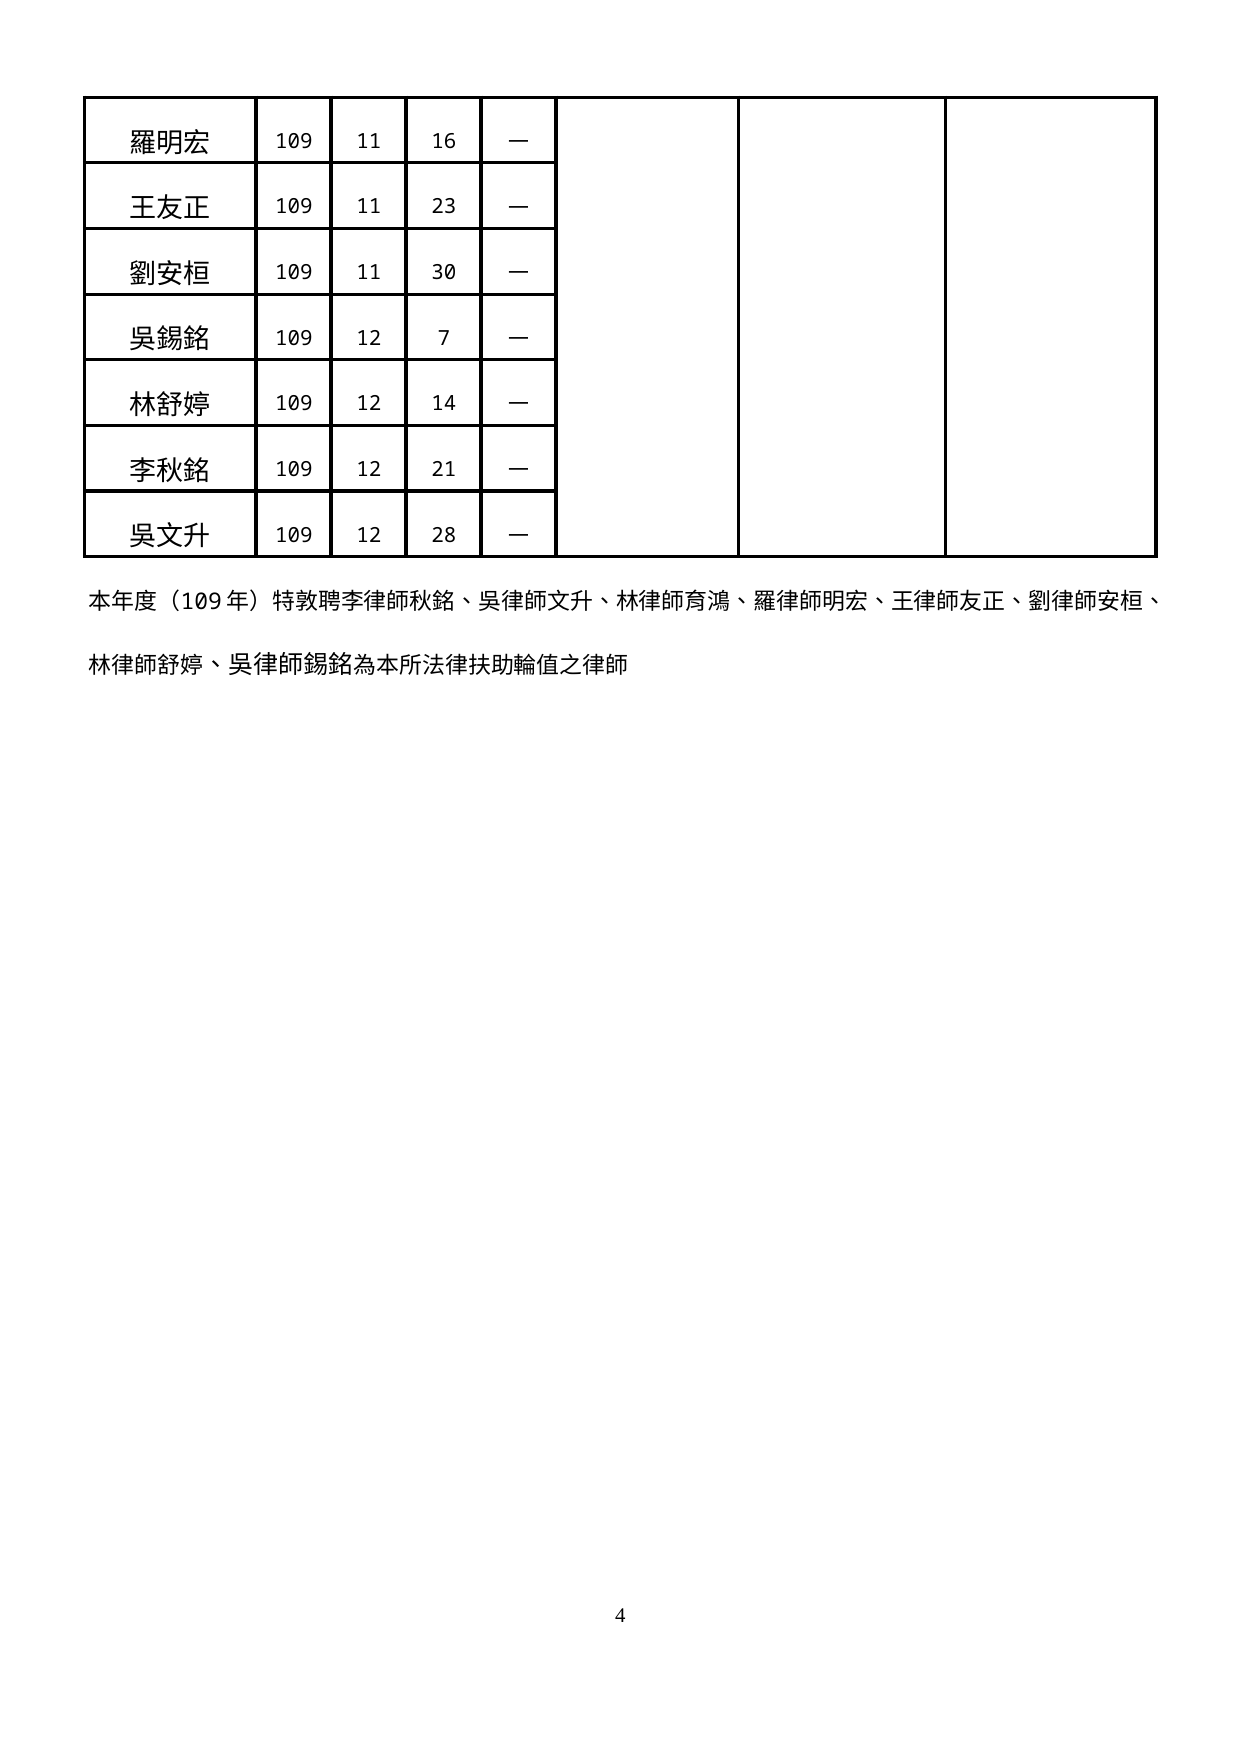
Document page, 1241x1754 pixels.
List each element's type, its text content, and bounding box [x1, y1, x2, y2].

table_cell 16 [408, 99, 479, 161]
table_cell 一 [483, 99, 554, 161]
table_cell 一 [483, 427, 554, 489]
table_cell 109 [258, 99, 329, 161]
table_cell 林舒婷 [86, 361, 254, 424]
table_cell 12 [333, 493, 404, 555]
table_cell 12 [333, 296, 404, 358]
table_cell 28 [408, 493, 479, 555]
table_cell 7 [408, 296, 479, 358]
table_cell 吳錫銘 [86, 296, 254, 358]
table_cell 一 [483, 296, 554, 358]
table_cell [947, 99, 1154, 555]
table_cell 14 [408, 361, 479, 424]
table_cell 一 [483, 493, 554, 555]
table_cell 11 [333, 164, 404, 227]
table_cell 12 [333, 427, 404, 489]
table_cell 王友正 [86, 164, 254, 227]
table_cell 109 [258, 361, 329, 424]
table_cell 109 [258, 493, 329, 555]
table_cell 109 [258, 230, 329, 292]
table_cell [740, 99, 944, 555]
table_cell 21 [408, 427, 479, 489]
table_cell 109 [258, 427, 329, 489]
table_cell 一 [483, 361, 554, 424]
table_cell 109 [258, 296, 329, 358]
table_cell 羅明宏 [86, 99, 254, 161]
table_cell 11 [333, 230, 404, 292]
table_cell 109 [258, 164, 329, 227]
table_cell 吳文升 [86, 493, 254, 555]
table_cell 12 [333, 361, 404, 424]
table_cell 劉安桓 [86, 230, 254, 292]
table_cell 11 [333, 99, 404, 161]
table_cell 一 [483, 164, 554, 227]
text 本年度（109年）特敦聘李律師秋銘、吳律師文升、林律師育鴻、羅律師明宏、王律師友正、劉律師安桓、林律師舒婷、吳律師錫銘為本所法律扶助輪值之律師 [89, 558, 1152, 683]
table_cell [558, 99, 737, 555]
table_cell 30 [408, 230, 479, 292]
table_cell 一 [483, 230, 554, 292]
table_cell 23 [408, 164, 479, 227]
table_cell 李秋銘 [86, 427, 254, 489]
